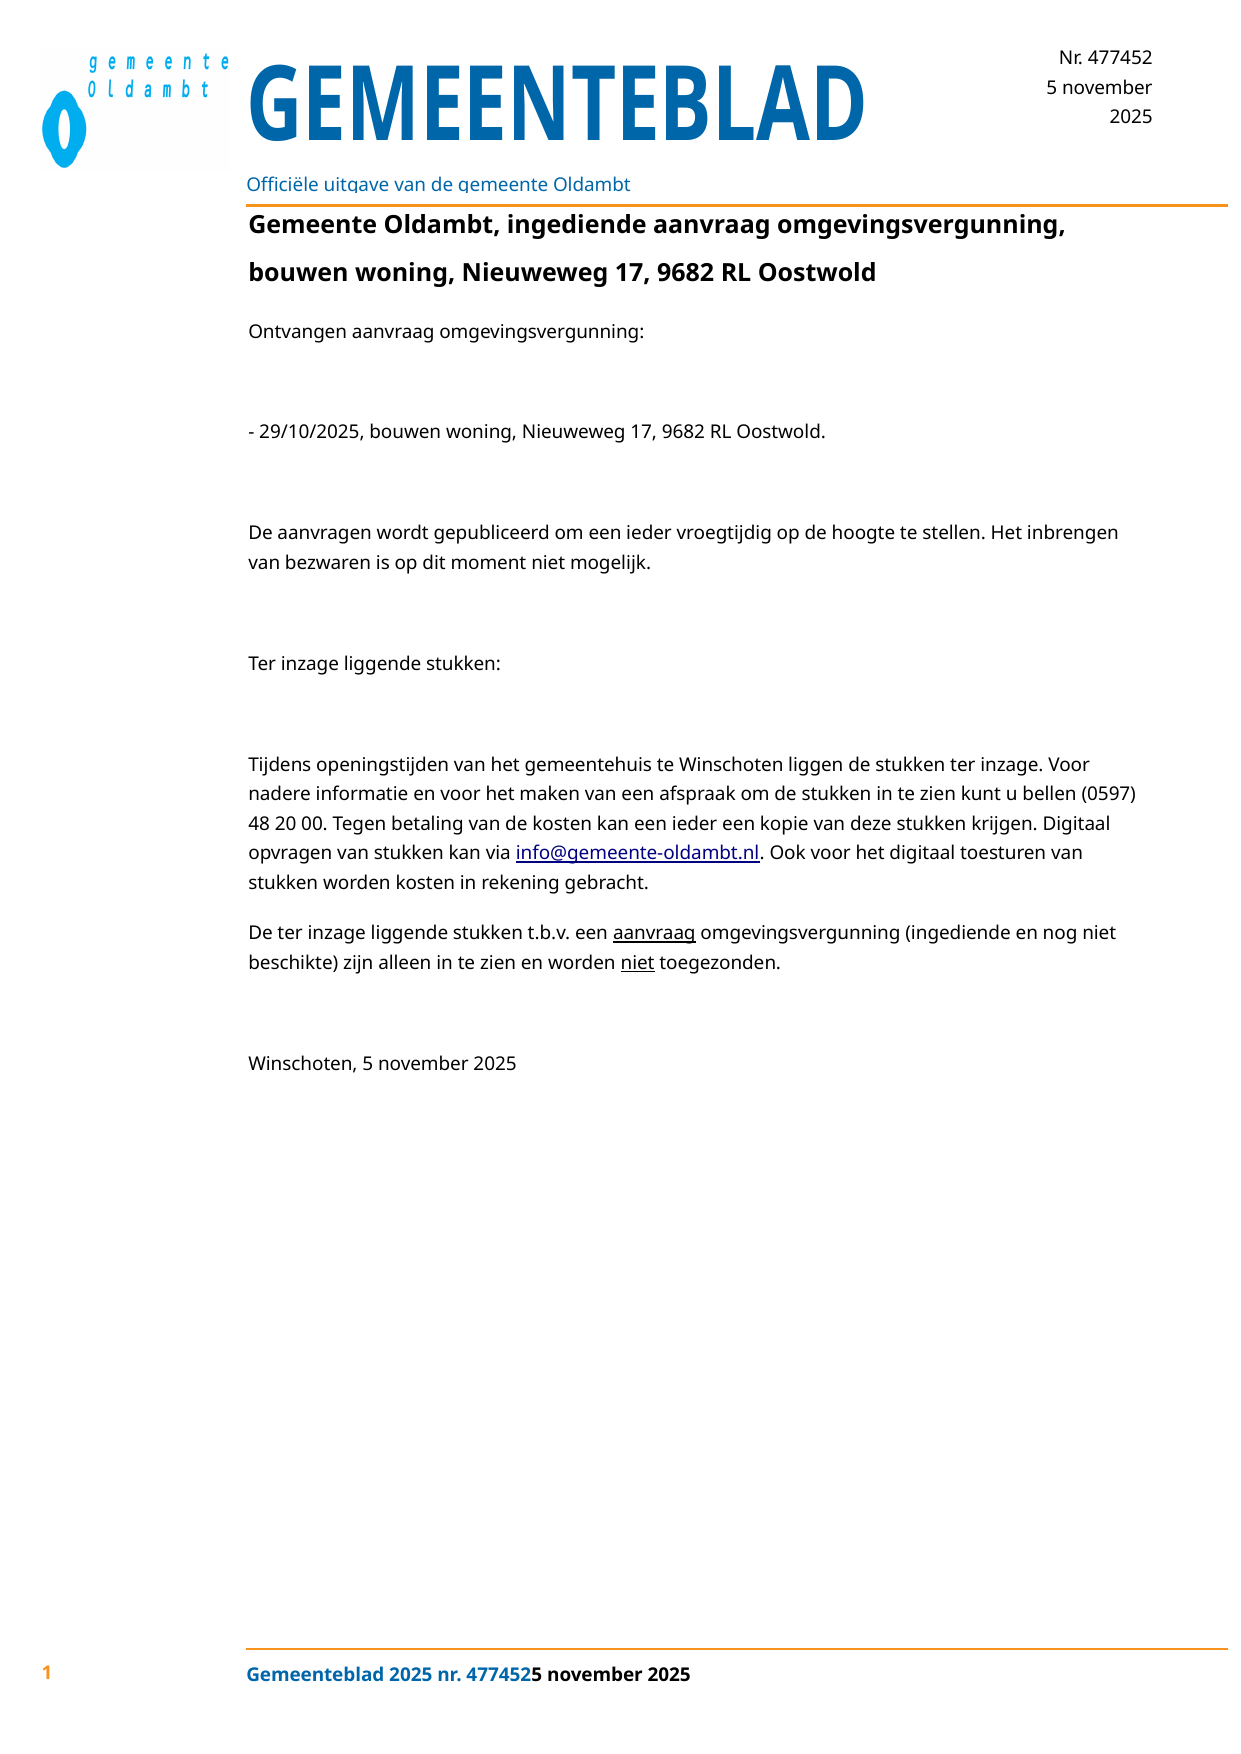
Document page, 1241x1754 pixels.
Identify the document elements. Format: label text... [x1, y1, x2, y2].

text Ter inzage liggende stukken: [248, 650, 1152, 676]
picture [41, 47, 231, 172]
text Gemeente Oldambt, ingediende aanvraag omgevingsvergunning, bouwen woning, Nieuweweg 17, 9682 RL Oostwold [248, 207, 1152, 288]
text Tijdens openingstijden van het gemeentehuis te Winschoten liggen de stukken ter inzage. Voor nadere informatie en voor het maken van een afspraak om de stukken in te zien kunt u bellen (0597) 48 20 00. Tegen betaling van de kosten kan een ieder een kopie van deze stukken krijgen. Digitaal opvragen van stukken kan via info@gemeente-oldambt.nl. Ook voor het digitaal toesturen van stukken worden kosten in rekening gebracht. [248, 751, 1152, 895]
text De aanvragen wordt gepubliceerd om een ieder vroegtijdig op de hoogte te stellen. Het inbrengen van bezwaren is op dit moment niet mogelijk. [248, 519, 1152, 575]
text - 29/10/2025, bouwen woning, Nieuweweg 17, 9682 RL Oostwold. [248, 419, 1152, 444]
text De ter inzage liggende stukken t.b.v. een aanvraag omgevingsvergunning (ingediende en nog niet beschikte) zijn alleen in te zien en worden niet toegezonden. [248, 919, 1152, 975]
text Ontvangen aanvraag omgevingsvergunning: [248, 318, 1152, 344]
text Winschoten, 5 november 2025 [248, 1050, 1152, 1076]
